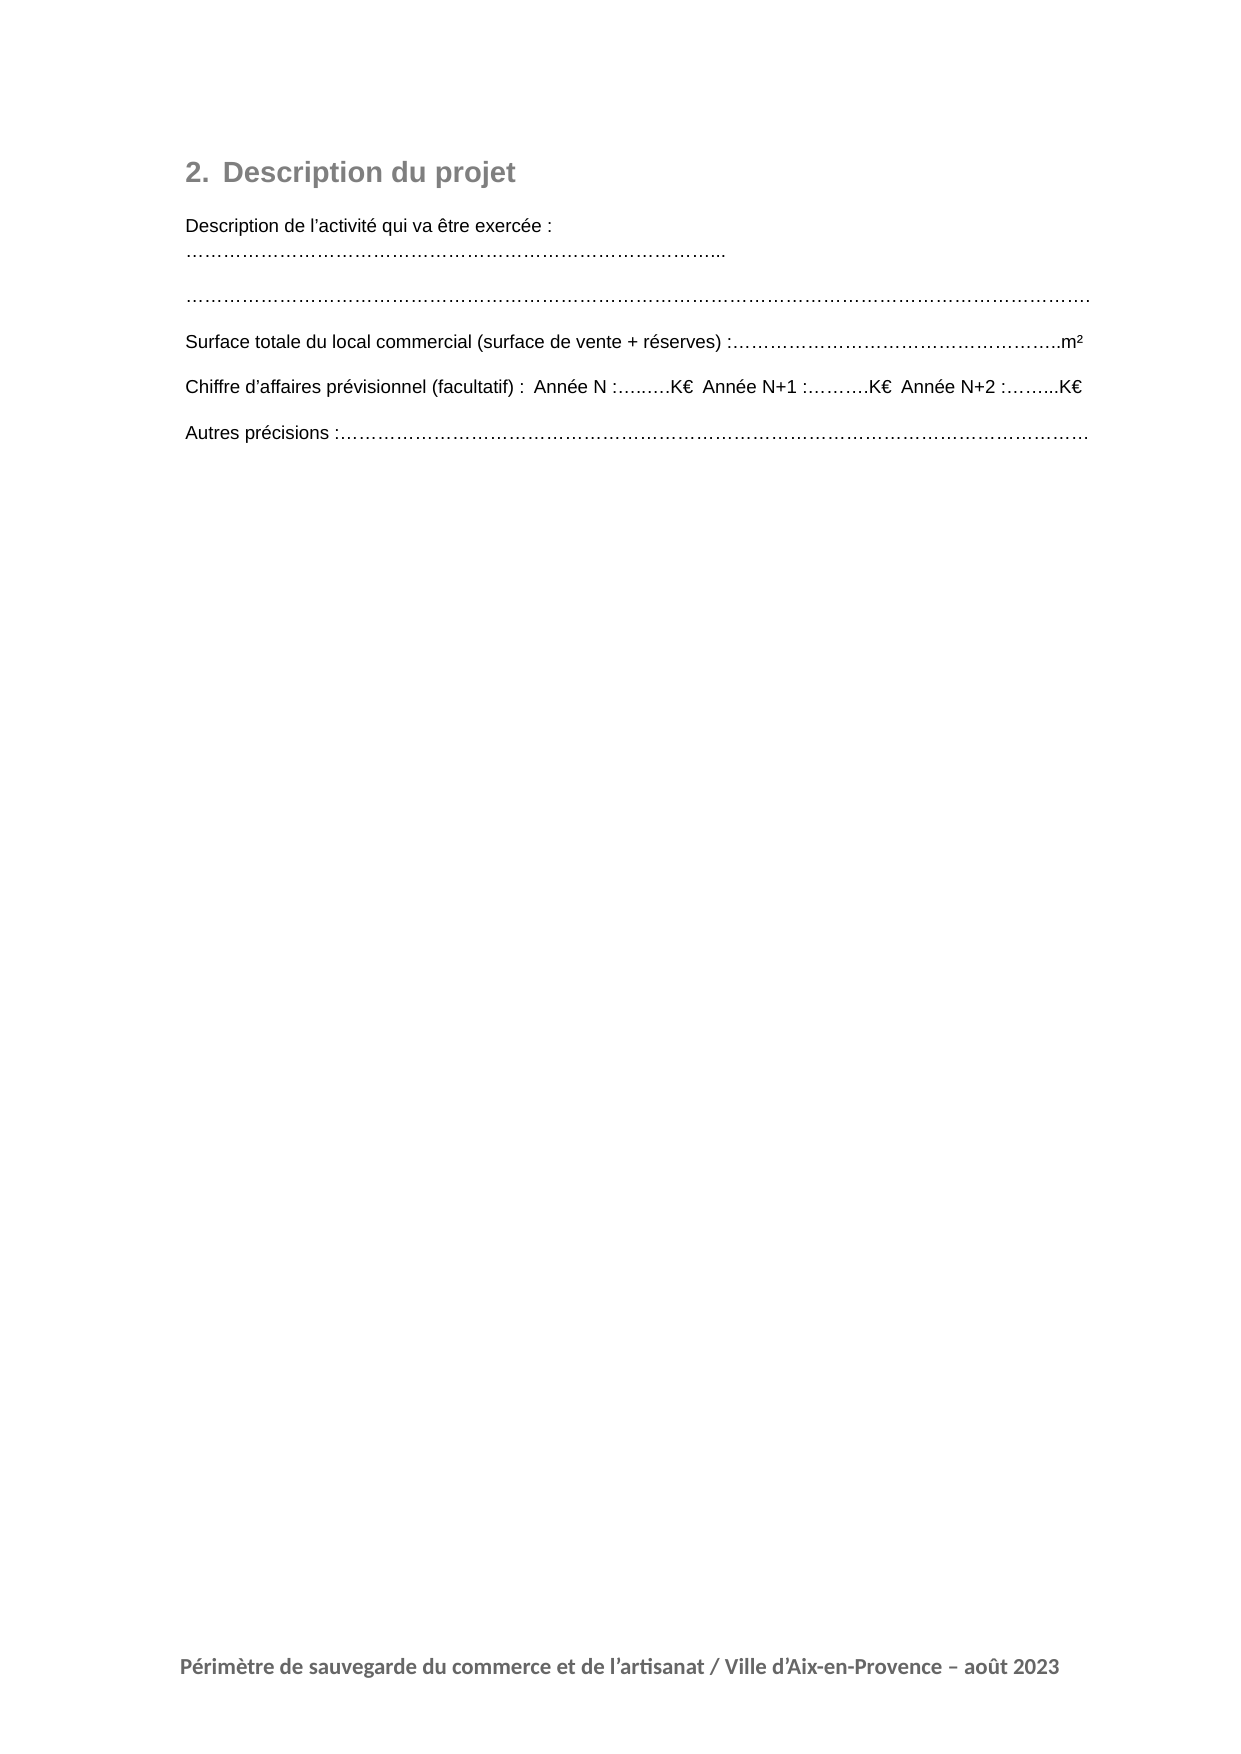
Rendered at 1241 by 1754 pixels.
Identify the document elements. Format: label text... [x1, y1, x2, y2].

text Chiffre d’affaires prévisionnel (facultatif) : Année N :…..….K€ Année N+1 :……….K€ Année N+2 :……...K€ [185, 376, 1093, 398]
text Description de l’activité qui va être exercée :…………………………………………………………………………... [185, 214, 1093, 261]
text Surface totale du local commercial (surface de vente + réserves) :……………………………………………..m² [185, 331, 1093, 352]
text ………………………………………………………………………………………………………………………………. [185, 285, 1093, 307]
list Description du projet [185, 155, 1093, 189]
text Autres précisions :………………………………………………………………………………………………………… [185, 422, 1093, 443]
